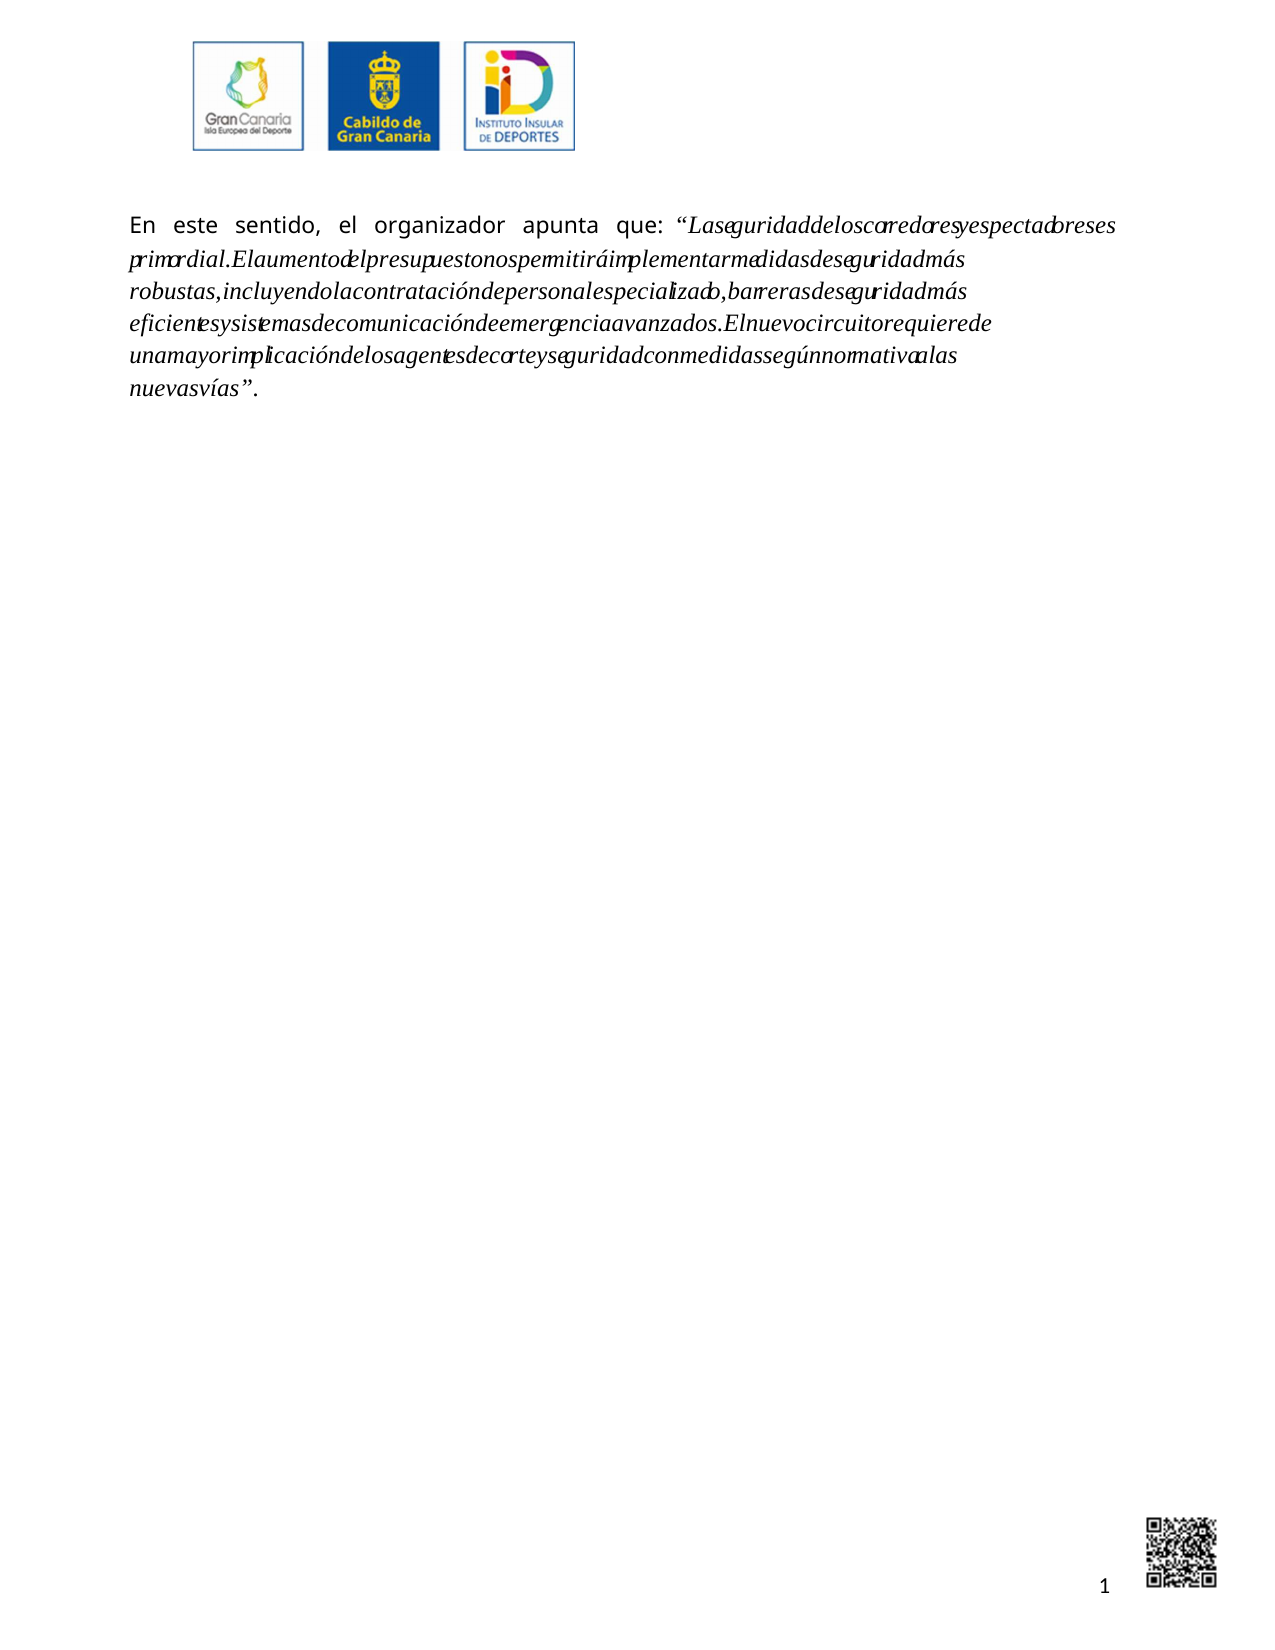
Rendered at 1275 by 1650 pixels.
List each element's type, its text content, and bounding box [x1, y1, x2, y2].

subtitle En este sentido, el organizador apunta que: “Laseguridaddeloscorredoresyespectadoreses primordial.Elaumentodelpresupuestonospermitiráimplementarmedidasdeseguridadmás robustas,incluyendolacontratacióndepersonalespecializado,barrerasdeseguridadmás eficientesysistemasdecomunicacióndeemergenciaavanzados.Elnuevocircuitorequierede unamayorimplicacióndelosagentesdecorteyseguridadconmedidassegúnnormativaalas nuevasvías”. [129, 209, 1116, 401]
